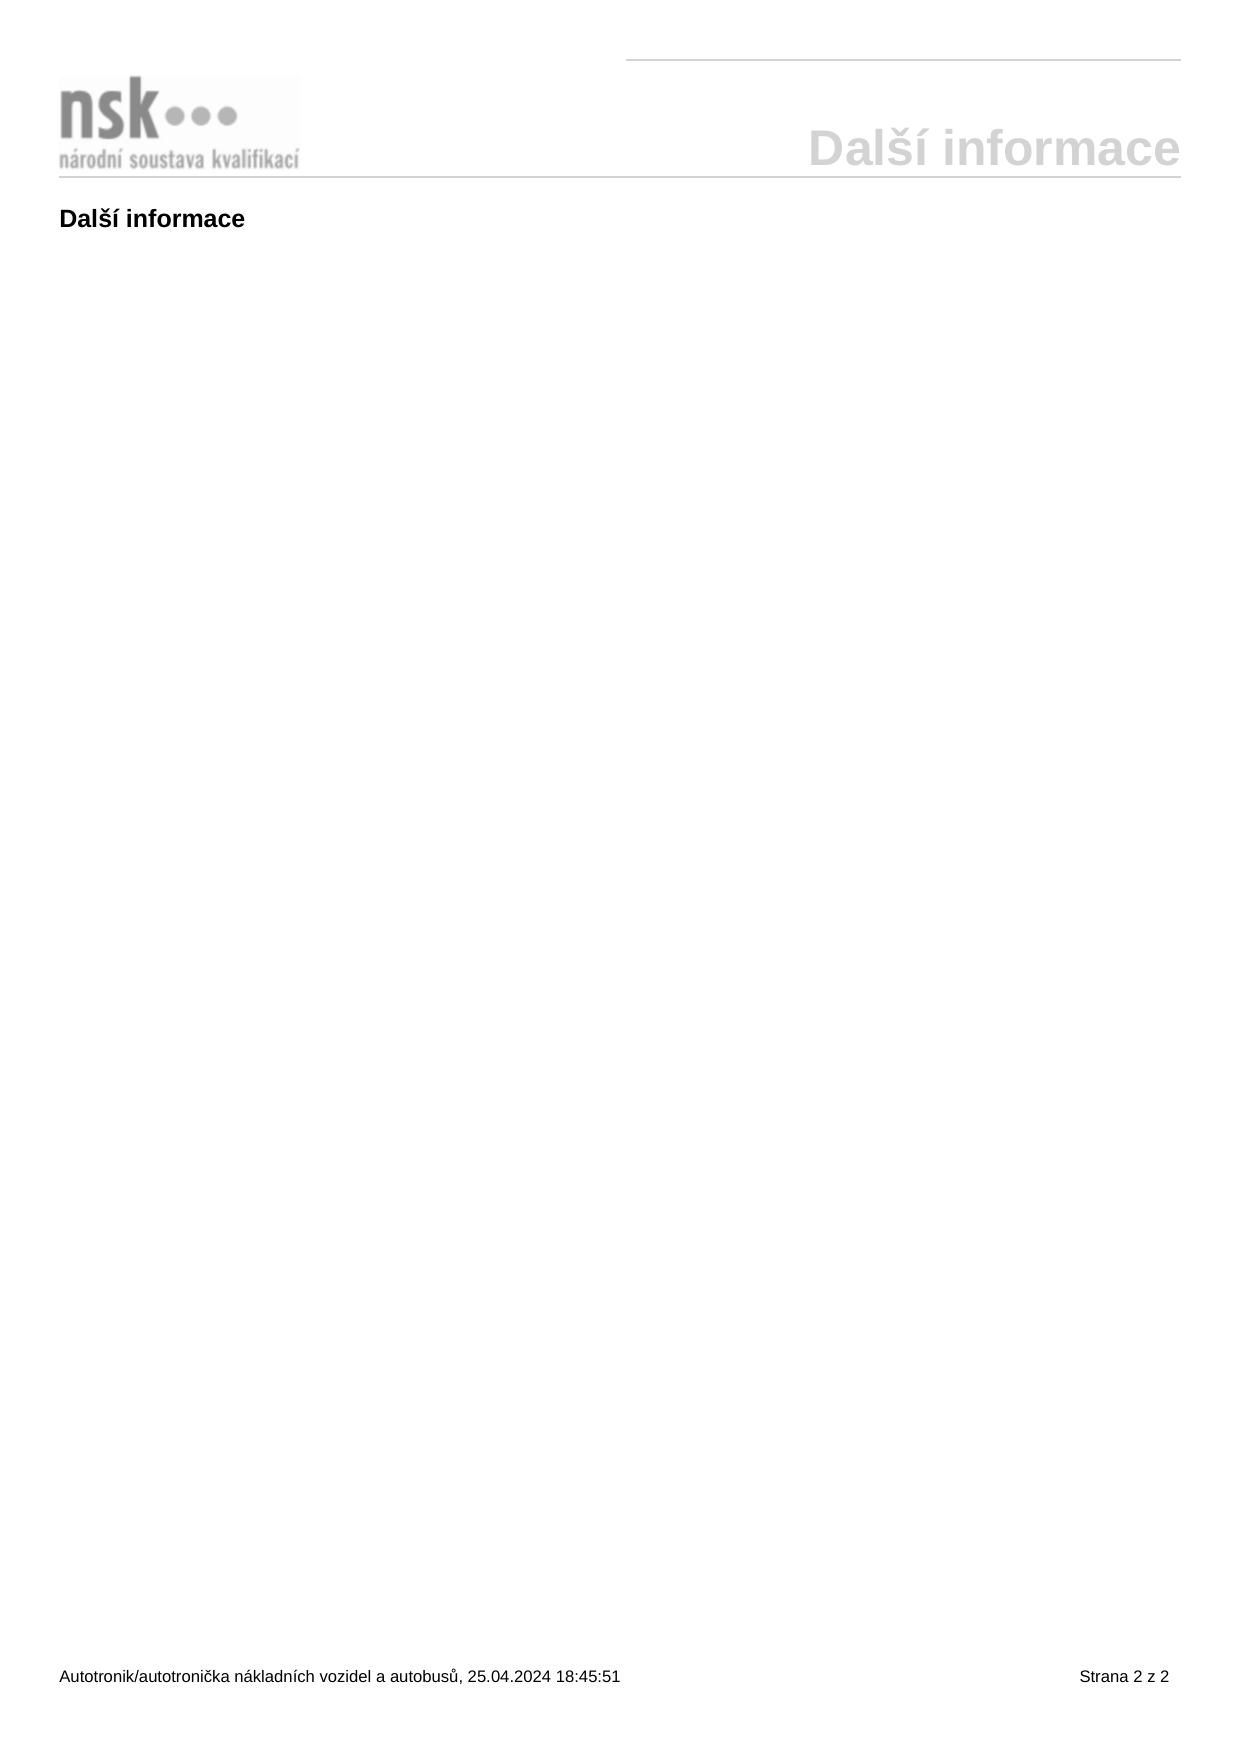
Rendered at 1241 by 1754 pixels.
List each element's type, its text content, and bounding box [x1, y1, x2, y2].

table_cell [59, 836, 483, 1136]
picture [58, 59, 621, 171]
table_cell [862, 1136, 1169, 1397]
table_cell Autotronik/autotronička nákladních vozidel a autobusů, 25.04.2024 18:45:51 [59, 1658, 862, 1694]
table_cell [484, 536, 620, 836]
table_cell [620, 836, 626, 1136]
table_cell [620, 536, 626, 836]
table_cell [59, 236, 483, 536]
table_cell [620, 236, 626, 536]
table_cell [484, 836, 620, 1136]
table_cell [620, 1397, 626, 1658]
table_cell [626, 236, 862, 536]
table_cell [862, 1397, 1169, 1658]
table_cell [484, 194, 620, 200]
table_cell [626, 836, 862, 1136]
table_cell [862, 194, 1169, 200]
table_cell [626, 194, 862, 200]
table_cell [621, 59, 626, 170]
table_cell [484, 1136, 620, 1397]
table_cell [59, 1136, 483, 1397]
table_cell [484, 1397, 620, 1658]
table_cell [1169, 194, 1181, 200]
table_cell [626, 1136, 862, 1397]
table_cell [862, 236, 1169, 536]
table_cell [1169, 1136, 1181, 1397]
table_cell [59, 536, 483, 836]
table_cell [59, 1397, 483, 1658]
table_cell [626, 536, 862, 836]
table_cell [1169, 836, 1181, 1136]
table_cell [484, 171, 620, 176]
table_cell [1169, 1658, 1181, 1694]
table_cell [862, 836, 1169, 1136]
table_cell [59, 171, 483, 176]
table_cell [484, 236, 620, 536]
table_cell [620, 1136, 626, 1397]
table_cell [862, 536, 1169, 836]
table_cell [59, 194, 483, 200]
table_cell [1169, 536, 1181, 836]
table_cell Další informace [626, 61, 1181, 176]
table_cell [1169, 236, 1181, 536]
table_cell Strana 2 z 2 [862, 1658, 1169, 1694]
table_cell [1169, 1397, 1181, 1658]
table_cell Další informace [59, 200, 1181, 236]
table_cell [59, 178, 1181, 194]
table_cell [626, 1397, 862, 1658]
